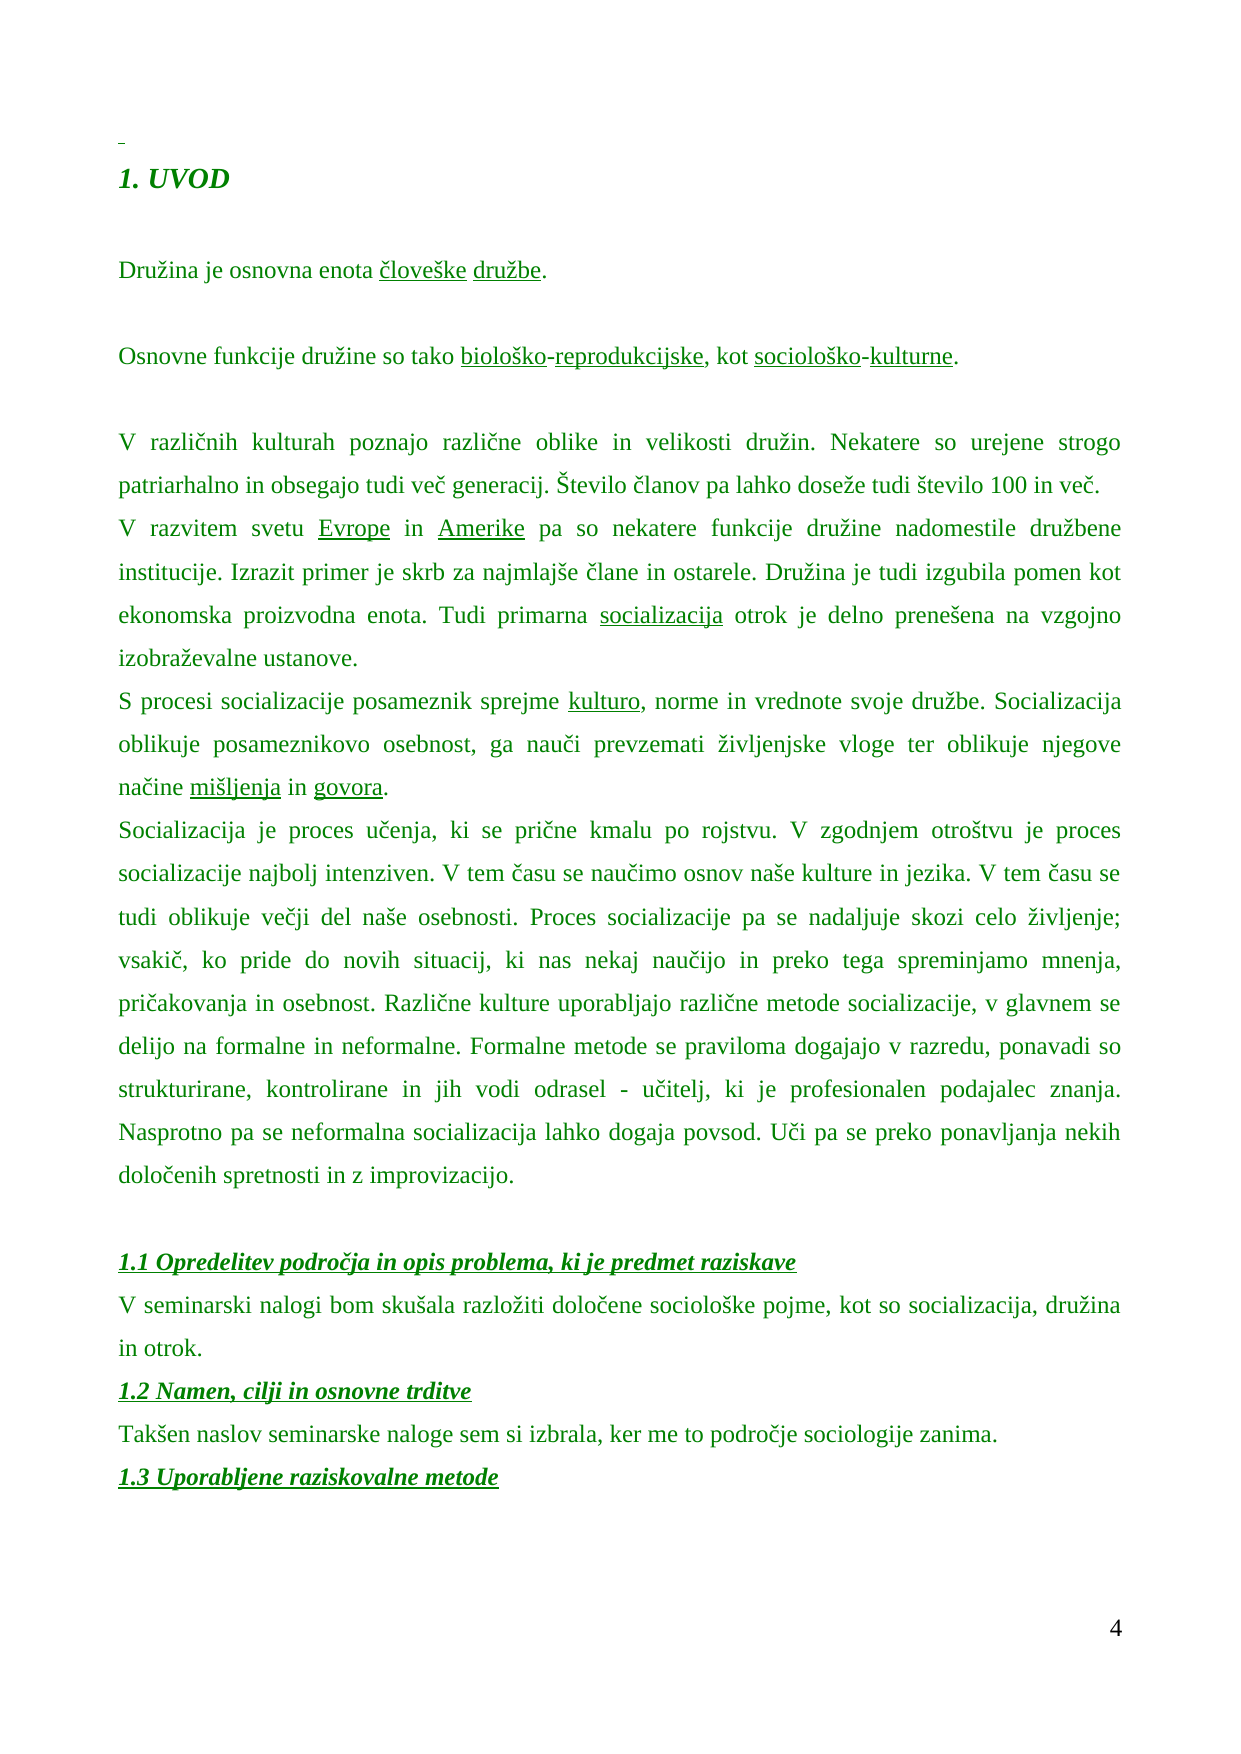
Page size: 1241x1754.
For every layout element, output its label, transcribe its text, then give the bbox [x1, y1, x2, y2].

text V razvitem svetu Evrope in Amerike pa so nekatere funkcije družine nadomestile družbene institucije. Izrazit primer je skrb za najmlajše člane in ostarele. Družina je tudi izgubila pomen kot ekonomska proizvodna enota. Tudi primarna socializacija otrok je delno prenešena na vzgojno izobraževalne ustanove. [118, 513, 1122, 672]
text S procesi socializacije posameznik sprejme kulturo, norme in vrednote svoje družbe. Socializacija oblikuje posameznikovo osebnost, ga nauči prevzemati življenjske vloge ter oblikuje njegove načine mišljenja in govora. [118, 686, 1122, 801]
text 1.1 Opredelitev področja in opis problema, ki je predmet raziskave [118, 1247, 1122, 1275]
text 1. UVOD [118, 161, 1122, 195]
text Osnovne funkcije družine so tako biološko-reprodukcijske, kot sociološko-kulturne. [118, 341, 1122, 370]
text 1.3 Uporabljene raziskovalne metode [118, 1462, 1122, 1491]
text V različnih kulturah poznajo različne oblike in velikosti družin. Nekatere so urejene strogo patriarhalno in obsegajo tudi več generacij. Število članov pa lahko doseže tudi število 100 in več. [118, 427, 1122, 499]
text V seminarski nalogi bom skušala razložiti določene sociološke pojme, kot so socializacija, družina in otrok. [118, 1290, 1122, 1362]
text Družina je osnovna enota človeške družbe. [118, 255, 1122, 283]
text Socializacija je proces učenja, ki se prične kmalu po rojstvu. V zgodnjem otroštvu je proces socializacije najbolj intenziven. V tem času se naučimo osnov naše kulture in jezika. V tem času se tudi oblikuje večji del naše osebnosti. Proces socializacije pa se nadaljuje skozi celo življenje; vsakič, ko pride do novih situacij, ki nas nekaj naučijo in preko tega spreminjamo mnenja, pričakovanja in osebnost. Različne kulture uporabljajo različne metode socializacije, v glavnem se delijo na formalne in neformalne. Formalne metode se praviloma dogajajo v razredu, ponavadi so strukturirane, kontrolirane in jih vodi odrasel - učitelj, ki je profesionalen podajalec znanja. Nasprotno pa se neformalna socializacija lahko dogaja povsod. Uči pa se preko ponavljanja nekih določenih spretnosti in z improvizacijo. [118, 815, 1122, 1189]
text Takšen naslov seminarske naloge sem si izbrala, ker me to področje sociologije zanima. [118, 1419, 1122, 1448]
text 1.2 Namen, cilji in osnovne trditve [118, 1376, 1122, 1405]
